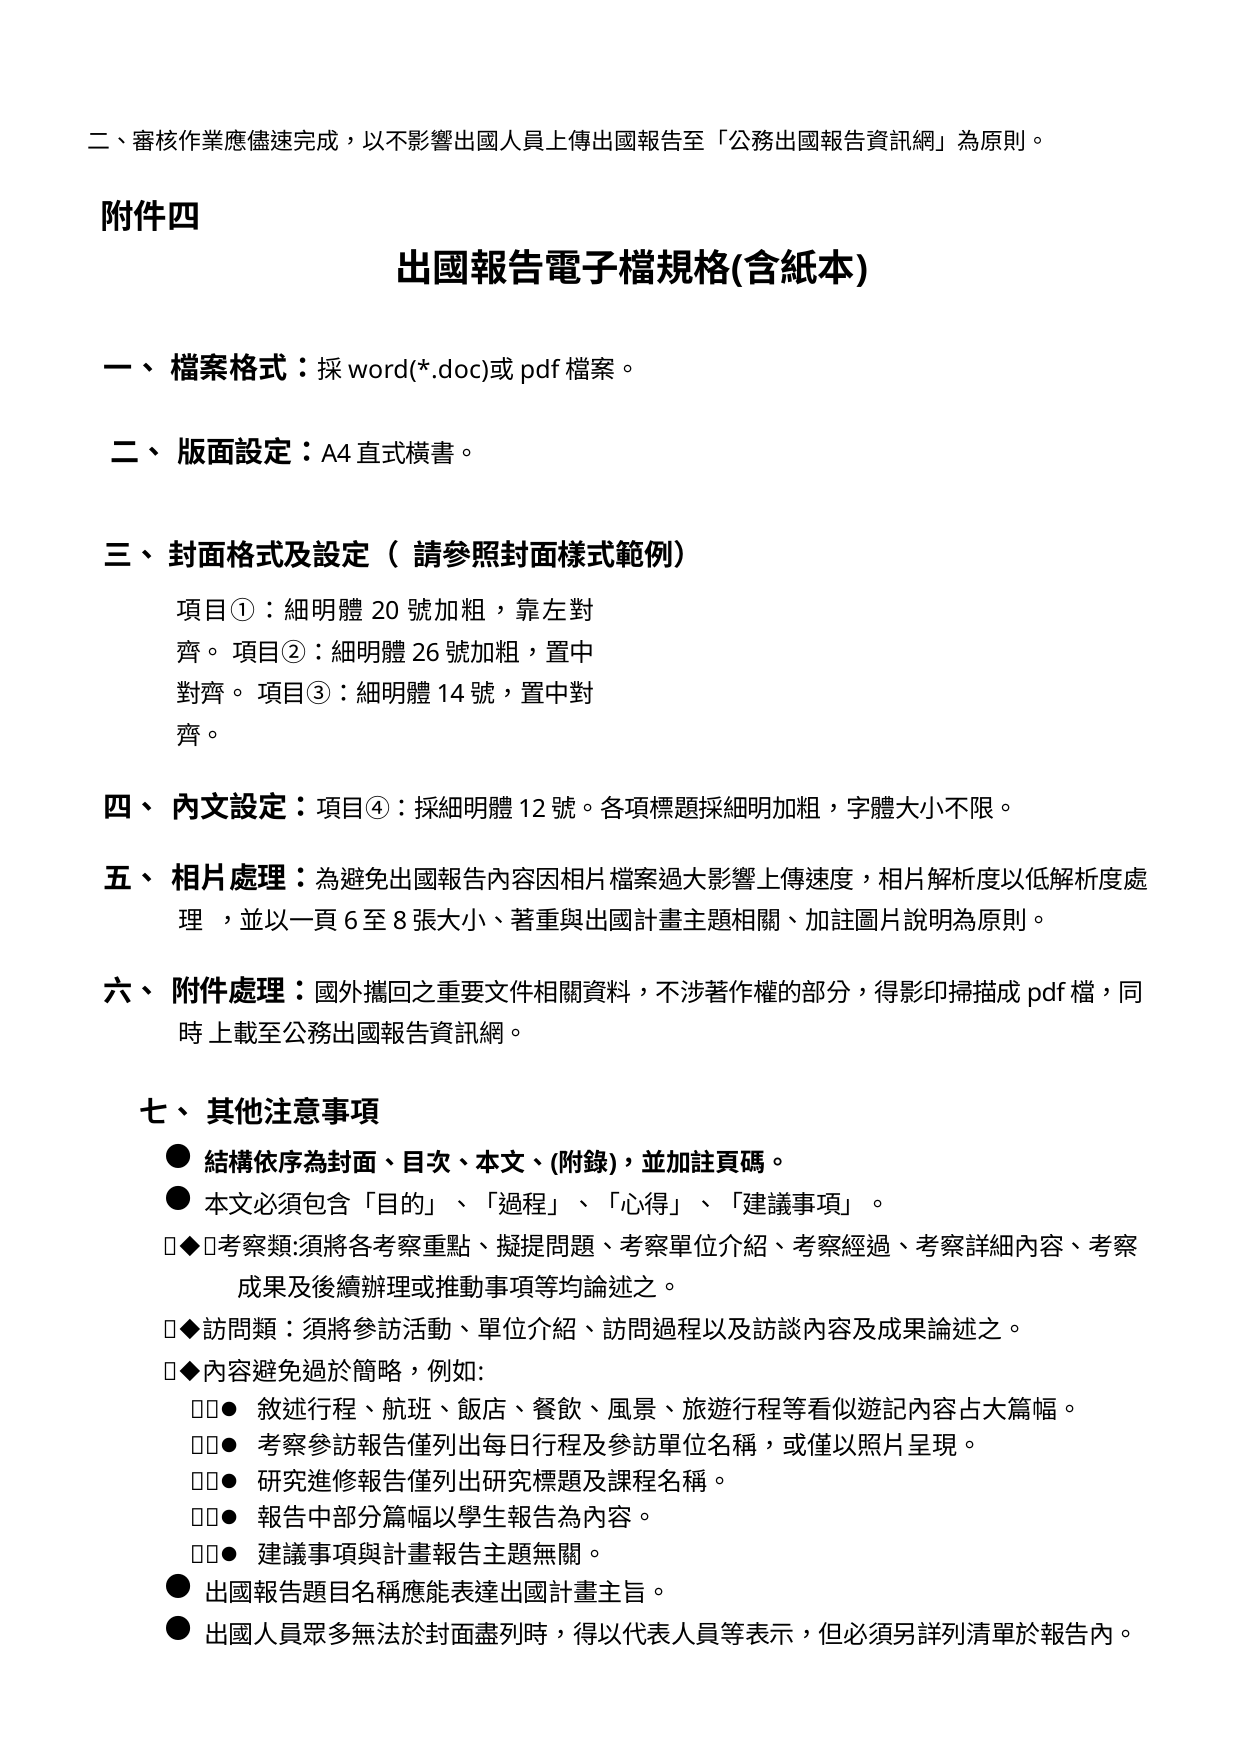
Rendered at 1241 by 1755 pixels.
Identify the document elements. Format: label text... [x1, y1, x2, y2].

text 出國人員眾多無法於封面盡列時，得以代表人員等表示，但必須另詳列清單於報告內。 [162, 1609, 1163, 1651]
text 項目①：細明體20號加粗，靠左對齊。 項目②：細明體26號加粗，置中對齊。 項目③：細明體14號，置中對齊。 [176, 590, 594, 752]
text 研究進修報告僅列出研究標題及課程名稱。 [189, 1462, 1163, 1498]
text 二、 版面設定：A4直式橫書。 [103, 428, 653, 471]
text 本文必須包含「目的」、「過程」、「心得」、「建議事項」。 [162, 1180, 1163, 1222]
text 出國報告題目名稱應能表達出國計畫主旨。 [162, 1570, 1163, 1609]
text 考察類:須將各考察重點、擬提問題、考察單位介紹、考察經過、考察詳細內容、考察 [162, 1222, 1163, 1263]
text 訪問類：須將參訪活動、單位介紹、訪問過程以及訪談內容及成果論述之。 [162, 1305, 1163, 1347]
text 四、 內文設定：項目④：採細明體12號。各項標題採細明加粗，字體大小不限。 [103, 783, 1163, 826]
text 建議事項與計畫報告主題無關。 [189, 1534, 1163, 1570]
text 五、 相片處理：為避免出國報告內容因相片檔案過大影響上傳速度，相片解析度以低解析度處 理 ，並以一頁6至8張大小、著重與出國計畫主題相關、加註圖片說明為原則。 [103, 855, 1163, 937]
text 結構依序為封面、目次、本文、(附錄)，並加註頁碼。 [162, 1138, 1163, 1180]
text 內容避免過於簡略，例如: [162, 1347, 1163, 1389]
text 出國報告電子檔規格(含紙本) [100, 238, 1163, 292]
text 考察參訪報告僅列出每日行程及參訪單位名稱，或僅以照片呈現。 [189, 1425, 1163, 1462]
text 附件四 [100, 189, 1163, 238]
text 成果及後續辦理或推動事項等均論述之。 [238, 1263, 1163, 1305]
subtitle 七、 其他注意事項 [139, 1089, 653, 1131]
text 報告中部分篇幅以學生報告為內容。 [189, 1498, 1163, 1534]
text 三、 封面格式及設定（ 請參照封面樣式範例） [103, 532, 1163, 574]
text 敘述行程、航班、飯店、餐飲、風景、旅遊行程等看似遊記內容占大篇幅。 [189, 1389, 1163, 1425]
text 六、 附件處理：國外攜回之重要文件相關資料，不涉著作權的部分，得影印掃描成pdf檔，同時 上載至公務出國報告資訊網。 [103, 968, 1163, 1050]
text 一、 檔案格式：採word(*.doc)或pdf檔案。 [103, 345, 653, 387]
text 二、審核作業應儘速完成，以不影響出國人員上傳出國報告至「公務出國報告資訊網」為原則。 [87, 123, 1163, 156]
